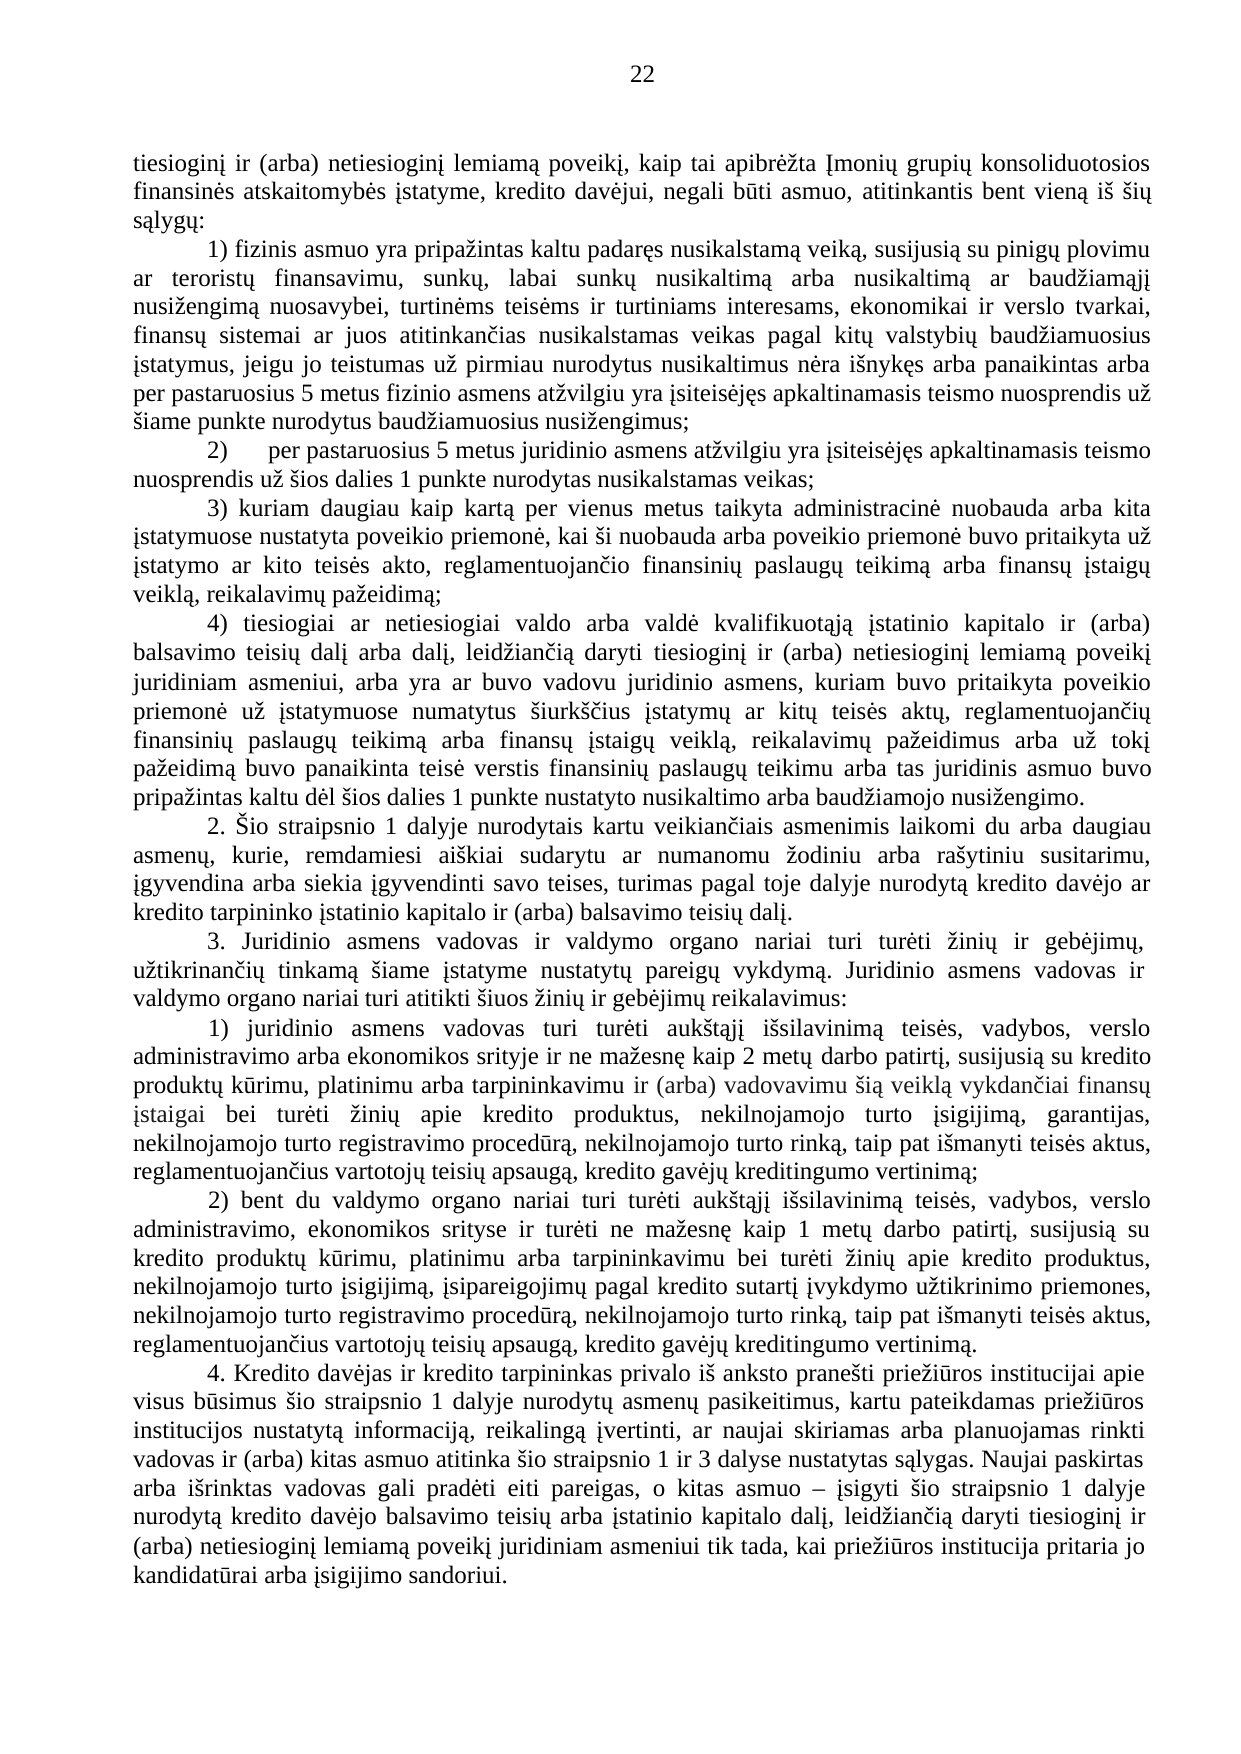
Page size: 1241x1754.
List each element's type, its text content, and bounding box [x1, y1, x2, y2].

text 4. Kredito davėjas ir kredito tarpininkas privalo iš anksto pranešti priežiūros institucijai apie visus būsimus šio straipsnio 1 dalyje nurodytų asmenų pasikeitimus, kartu pateikdamas priežiūros institucijos nustatytą informaciją, reikalingą įvertinti, ar naujai skiriamas arba planuojamas rinkti vadovas ir (arba) kitas asmuo atitinka šio straipsnio 1 ir 3 dalyse nustatytas sąlygas. Naujai paskirtas arba išrinktas vadovas gali pradėti eiti pareigas, o kitas asmuo – įsigyti šio straipsnio 1 dalyje nurodytą kredito davėjo balsavimo teisių arba įstatinio kapitalo dalį, leidžiančią daryti tiesioginį ir (arba) netiesioginį lemiamą poveikį juridiniam asmeniui tik tada, kai priežiūros institucija pritaria jo kandidatūrai arba įsigijimo sandoriui. [133, 1358, 1146, 1589]
text 3) kuriam daugiau kaip kartą per vienus metus taikyta administracinė nuobauda arba kita įstatymuose nustatyta poveikio priemonė, kai ši nuobauda arba poveikio priemonė buvo pritaikyta už įstatymo ar kito teisės akto, reglamentuojančio finansinių paslaugų teikimą arba finansų įstaigų veiklą, reikalavimų pažeidimą; [133, 493, 1152, 608]
text tiesioginį ir (arba) netiesioginį lemiamą poveikį, kaip tai apibrėžta Įmonių grupių konsoliduotosios finansinės atskaitomybės įstatyme, kredito davėjui, negali būti asmuo, atitinkantis bent vieną iš šių sąlygų: [133, 148, 1152, 234]
text 1) juridinio asmens vadovas turi turėti aukštąjį išsilavinimą teisės, vadybos, verslo administravimo arba ekonomikos srityje ir ne mažesnę kaip 2 metų darbo patirtį, susijusią su kredito produktų kūrimu, platinimu arba tarpininkavimu ir (arba) vadovavimu šią veiklą vykdančiai finansų įstaigai bei turėti žinių apie kredito produktus, nekilnojamojo turto įsigijimą, garantijas, nekilnojamojo turto registravimo procedūrą, nekilnojamojo turto rinką, taip pat išmanyti teisės aktus, reglamentuojančius vartotojų teisių apsaugą, kredito gavėjų kreditingumo vertinimą; [133, 1013, 1152, 1185]
text 4) tiesiogiai ar netiesiogiai valdo arba valdė kvalifikuotąją įstatinio kapitalo ir (arba) balsavimo teisių dalį arba dalį, leidžiančią daryti tiesioginį ir (arba) netiesioginį lemiamą poveikį juridiniam asmeniui, arba yra ar buvo vadovu juridinio asmens, kuriam buvo pritaikyta poveikio priemonė už įstatymuose numatytus šiurkščius įstatymų ar kitų teisės aktų, reglamentuojančių finansinių paslaugų teikimą arba finansų įstaigų veiklą, reikalavimų pažeidimus arba už tokį pažeidimą buvo panaikinta teisė verstis finansinių paslaugų teikimu arba tas juridinis asmuo buvo pripažintas kaltu dėl šios dalies 1 punkte nustatyto nusikaltimo arba baudžiamojo nusižengimo. [133, 608, 1152, 811]
text 2) per pastaruosius 5 metus juridinio asmens atžvilgiu yra įsiteisėjęs apkaltinamasis teismo nuosprendis už šios dalies 1 punkte nurodytas nusikalstamas veikas; [133, 435, 1152, 493]
text 2) bent du valdymo organo nariai turi turėti aukštąjį išsilavinimą teisės, vadybos, verslo administravimo, ekonomikos srityse ir turėti ne mažesnę kaip 1 metų darbo patirtį, susijusią su kredito produktų kūrimu, platinimu arba tarpininkavimu bei turėti žinių apie kredito produktus, nekilnojamojo turto įsigijimą, įsipareigojimų pagal kredito sutartį įvykdymo užtikrinimo priemones, nekilnojamojo turto registravimo procedūrą, nekilnojamojo turto rinką, taip pat išmanyti teisės aktus, reglamentuojančius vartotojų teisių apsaugą, kredito gavėjų kreditingumo vertinimą. [133, 1185, 1152, 1358]
text 3. Juridinio asmens vadovas ir valdymo organo nariai turi turėti žinių ir gebėjimų, užtikrinančių tinkamą šiame įstatyme nustatytų pareigų vykdymą. Juridinio asmens vadovas ir valdymo organo nariai turi atitikti šiuos žinių ir gebėjimų reikalavimus: [133, 926, 1146, 1013]
text 1) fizinis asmuo yra pripažintas kaltu padaręs nusikalstamą veiką, susijusią su pinigų plovimu ar teroristų finansavimu, sunkų, labai sunkų nusikaltimą arba nusikaltimą ar baudžiamąjį nusižengimą nuosavybei, turtinėms teisėms ir turtiniams interesams, ekonomikai ir verslo tvarkai, finansų sistemai ar juos atitinkančias nusikalstamas veikas pagal kitų valstybių baudžiamuosius įstatymus, jeigu jo teistumas už pirmiau nurodytus nusikaltimus nėra išnykęs arba panaikintas arba per pastaruosius 5 metus fizinio asmens atžvilgiu yra įsiteisėjęs apkaltinamasis teismo nuosprendis už šiame punkte nurodytus baudžiamuosius nusižengimus; [133, 234, 1152, 435]
text 2. Šio straipsnio 1 dalyje nurodytais kartu veikiančiais asmenimis laikomi du arba daugiau asmenų, kurie, remdamiesi aiškiai sudarytu ar numanomu žodiniu arba rašytiniu susitarimu, įgyvendina arba siekia įgyvendinti savo teises, turimas pagal toje dalyje nurodytą kredito davėjo ar kredito tarpininko įstatinio kapitalo ir (arba) balsavimo teisių dalį. [133, 811, 1152, 926]
